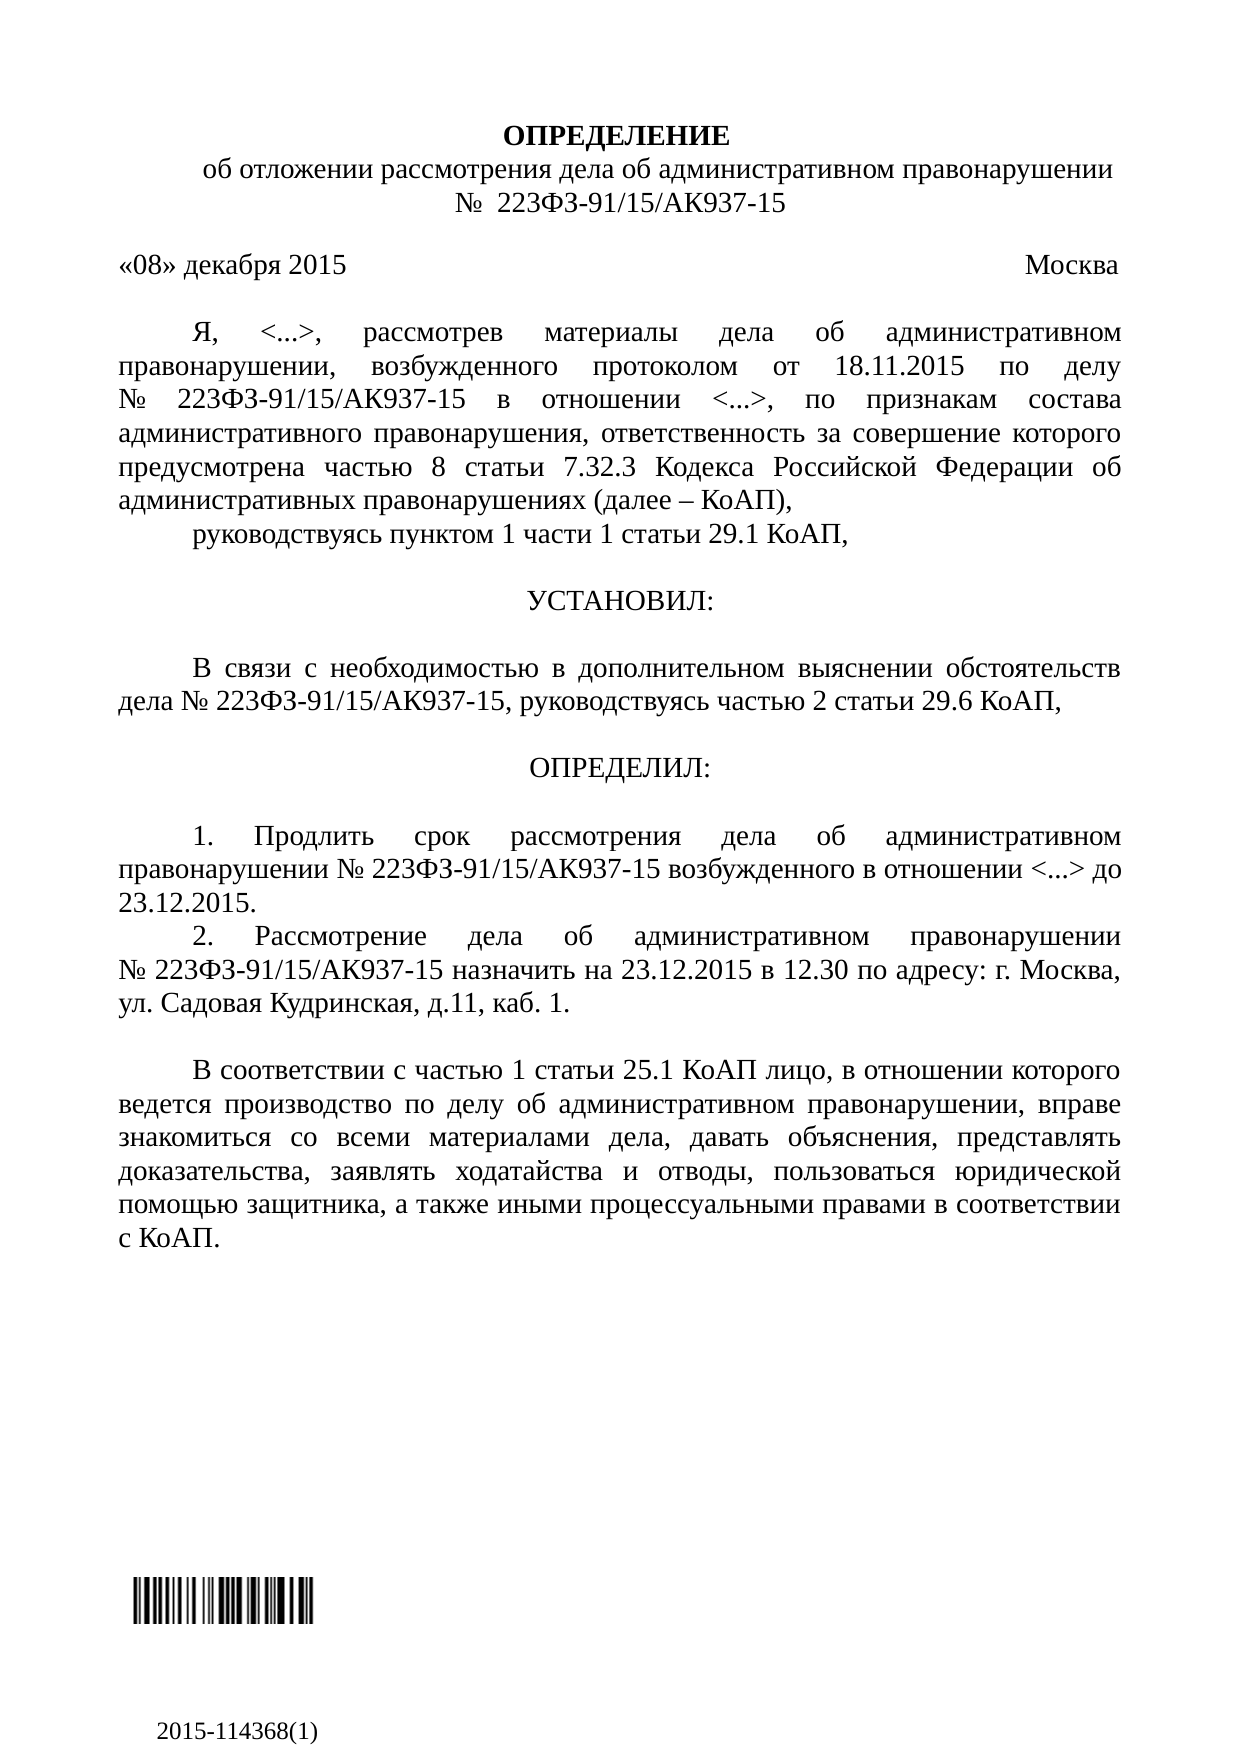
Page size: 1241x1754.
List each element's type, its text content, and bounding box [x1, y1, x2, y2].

text УСТАНОВИЛ: [118, 583, 1122, 616]
text ОПРЕДЕЛИЛ: [118, 751, 1122, 784]
text 2. Рассмотрение дела об административном правонарушении № 223ФЗ-91/15/АК937-15 назначить на 23.12.2015 в 12.30 по адресу: г. Москва, ул. Садовая Кудринская, д.11, каб. 1. [118, 918, 1122, 1019]
text ОПРЕДЕЛЕНИЕ [118, 118, 1122, 152]
text В связи с необходимостью в дополнительном выяснении обстоятельств дела № 223ФЗ-91/15/АК937-15, руководствуясь частью 2 статьи 29.6 КоАП, [118, 650, 1122, 717]
text об отложении рассмотрения дела об административном правонарушении № 223ФЗ-91/15/АК937-15 [118, 152, 1122, 219]
text 1. Продлить срок рассмотрения дела об административном правонарушении № 223ФЗ-91/15/АК937-15 возбужденного в отношении <...> до 23.12.2015. [118, 818, 1122, 918]
text В соответствии с частью 1 статьи 25.1 КоАП лицо, в отношении которого ведется производство по делу об административном правонарушении, вправе знакомиться со всеми материалами дела, давать объяснения, представлять доказательства, заявлять ходатайства и отводы, пользоваться юридической помощью защитника, а также иными процессуальными правами в соответствии с КоАП. [118, 1052, 1122, 1254]
text «08» декабря 2015 Москва [118, 247, 1122, 281]
text руководствуясь пунктом 1 части 1 статьи 29.1 КоАП, [118, 516, 1122, 549]
picture [118, 1577, 331, 1624]
text Я, <...>, рассмотрев материалы дела об административном правонарушении, возбужденного протоколом от 18.11.2015 по делу № 223ФЗ-91/15/АК937-15 в отношении <...>, по признакам состава административного правонарушения, ответственность за совершение которого предусмотрена частью 8 статьи 7.32.3 Кодекса Российской Федерации об административных правонарушениях (далее – КоАП), [118, 314, 1122, 516]
